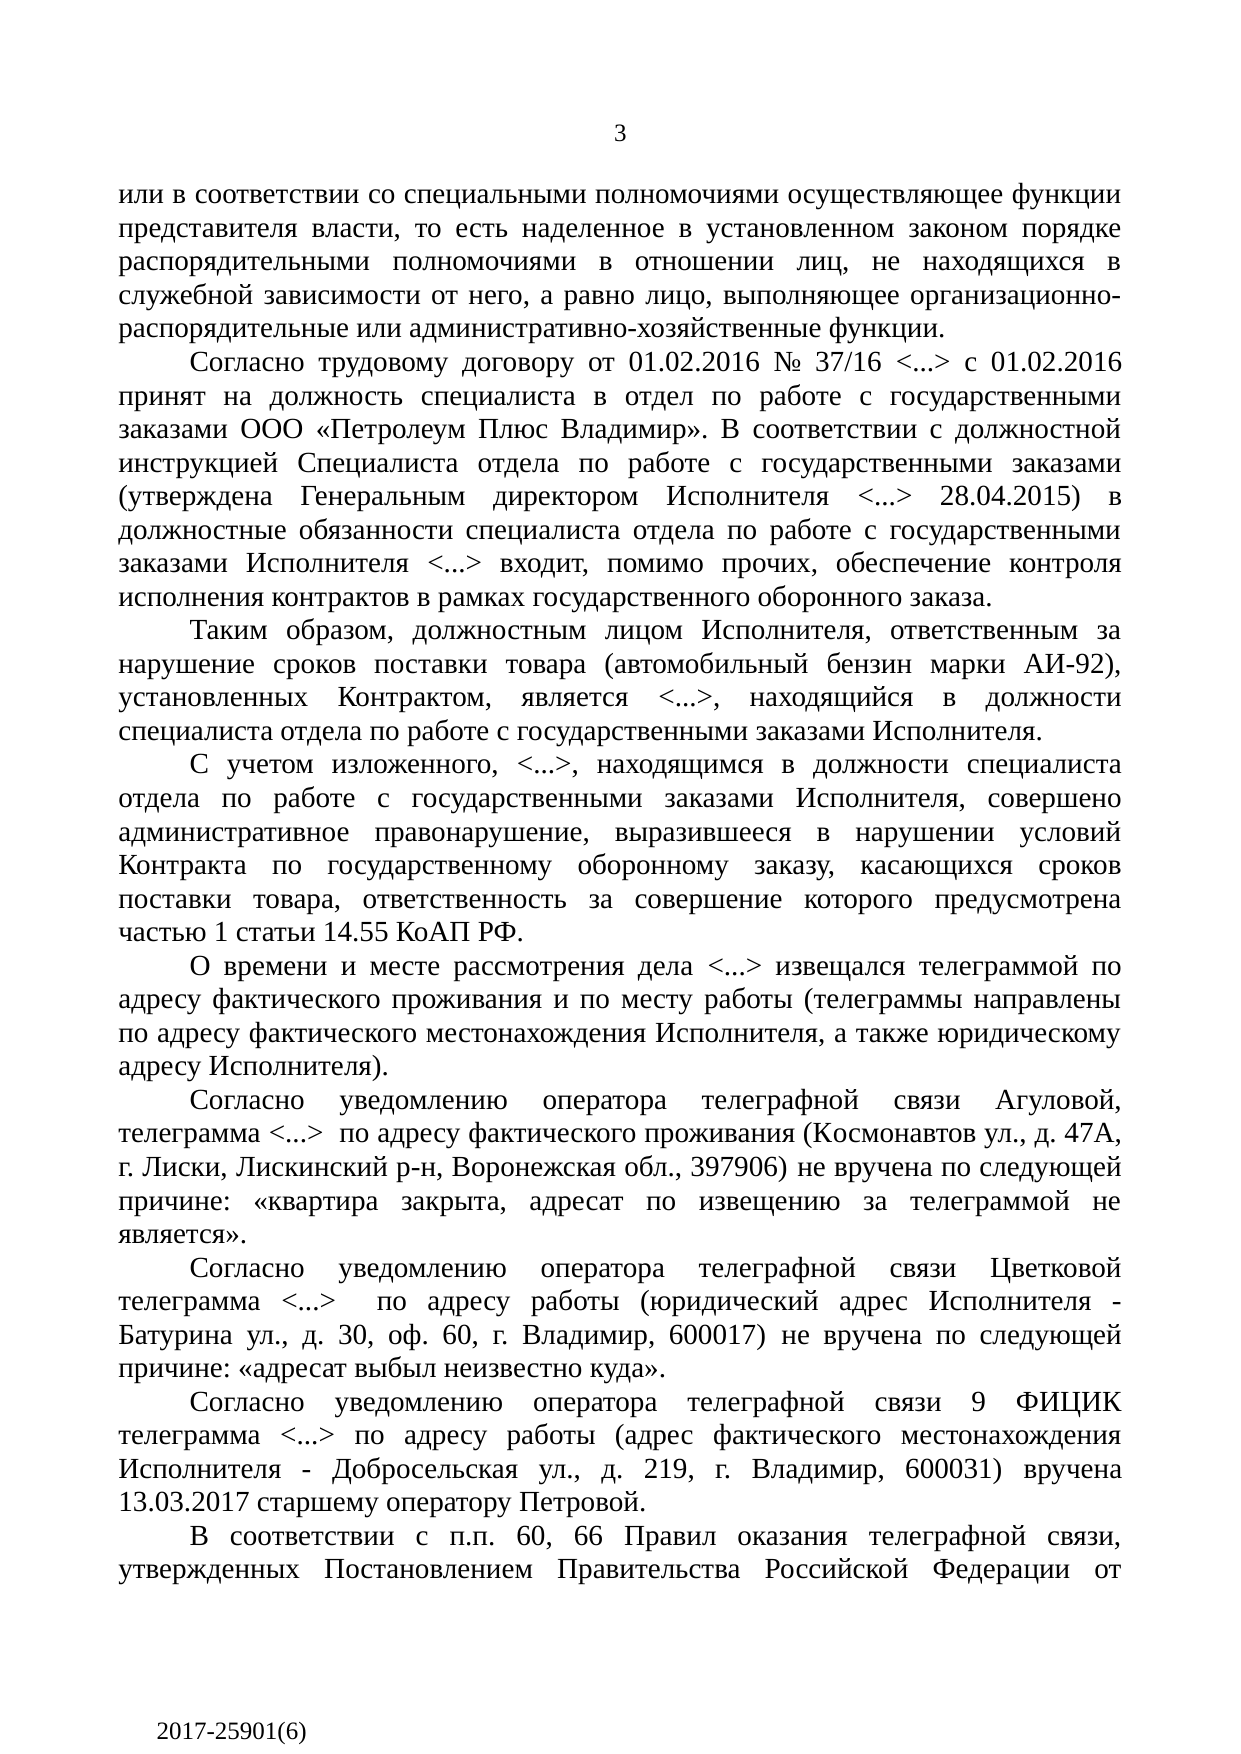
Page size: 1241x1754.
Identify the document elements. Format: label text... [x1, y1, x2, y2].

text О времени и месте рассмотрения дела <...> извещался телеграммой по адресу фактического проживания и по месту работы (телеграммы направлены по адресу фактического местонахождения Исполнителя, а также юридическому адресу Исполнителя). [118, 948, 1122, 1082]
text В соответствии с п.п. 60, 66 Правил оказания телеграфной связи, утвержденных Постановлением Правительства Российской Федерации от [118, 1518, 1122, 1585]
text Согласно трудовому договору от 01.02.2016 № 37/16 <...> с 01.02.2016 принят на должность специалиста в отдел по работе с государственными заказами ООО «Петролеум Плюс Владимир». В соответствии с должностной инструкцией Специалиста отдела по работе с государственными заказами (утверждена Генеральным директором Исполнителя <...> 28.04.2015) в должностные обязанности специалиста отдела по работе с государственными заказами Исполнителя <...> входит, помимо прочих, обеспечение контроля исполнения контрактов в рамках государственного оборонного заказа. [118, 344, 1122, 612]
text или в соответствии со специальными полномочиями осуществляющее функции представителя власти, то есть наделенное в установленном законом порядке распорядительными полномочиями в отношении лиц, не находящихся в служебной зависимости от него, а равно лицо, выполняющее организационно-распорядительные или административно-хозяйственные функции. [118, 176, 1122, 344]
text Таким образом, должностным лицом Исполнителя, ответственным за нарушение сроков поставки товара (автомобильный бензин марки АИ-92), установленных Контрактом, является <...>, находящийся в должности специалиста отдела по работе с государственными заказами Исполнителя. [118, 612, 1122, 747]
text Согласно уведомлению оператора телеграфной связи Агуловой, телеграмма <...> по адресу фактического проживания (Космонавтов ул., д. 47А, г. Лиски, Лискинский р-н, Воронежская обл., 397906) не вручена по следующей причине: «квартира закрыта, адресат по извещению за телеграммой не является». [118, 1082, 1122, 1250]
text С учетом изложенного, <...>, находящимся в должности специалиста отдела по работе с государственными заказами Исполнителя, совершено административное правонарушение, выразившееся в нарушении условий Контракта по государственному оборонному заказу, касающихся сроков поставки товара, ответственность за совершение которого предусмотрена частью 1 статьи 14.55 КоАП РФ. [118, 747, 1122, 948]
text Согласно уведомлению оператора телеграфной связи Цветковой телеграмма <...> по адресу работы (юридический адрес Исполнителя - Батурина ул., д. 30, оф. 60, г. Владимир, 600017) не вручена по следующей причине: «адресат выбыл неизвестно куда». [118, 1250, 1122, 1384]
text Согласно уведомлению оператора телеграфной связи 9 ФИЦИК телеграмма <...> по адресу работы (адрес фактического местонахождения Исполнителя - Добросельская ул., д. 219, г. Владимир, 600031) вручена 13.03.2017 старшему оператору Петровой. [118, 1384, 1122, 1518]
